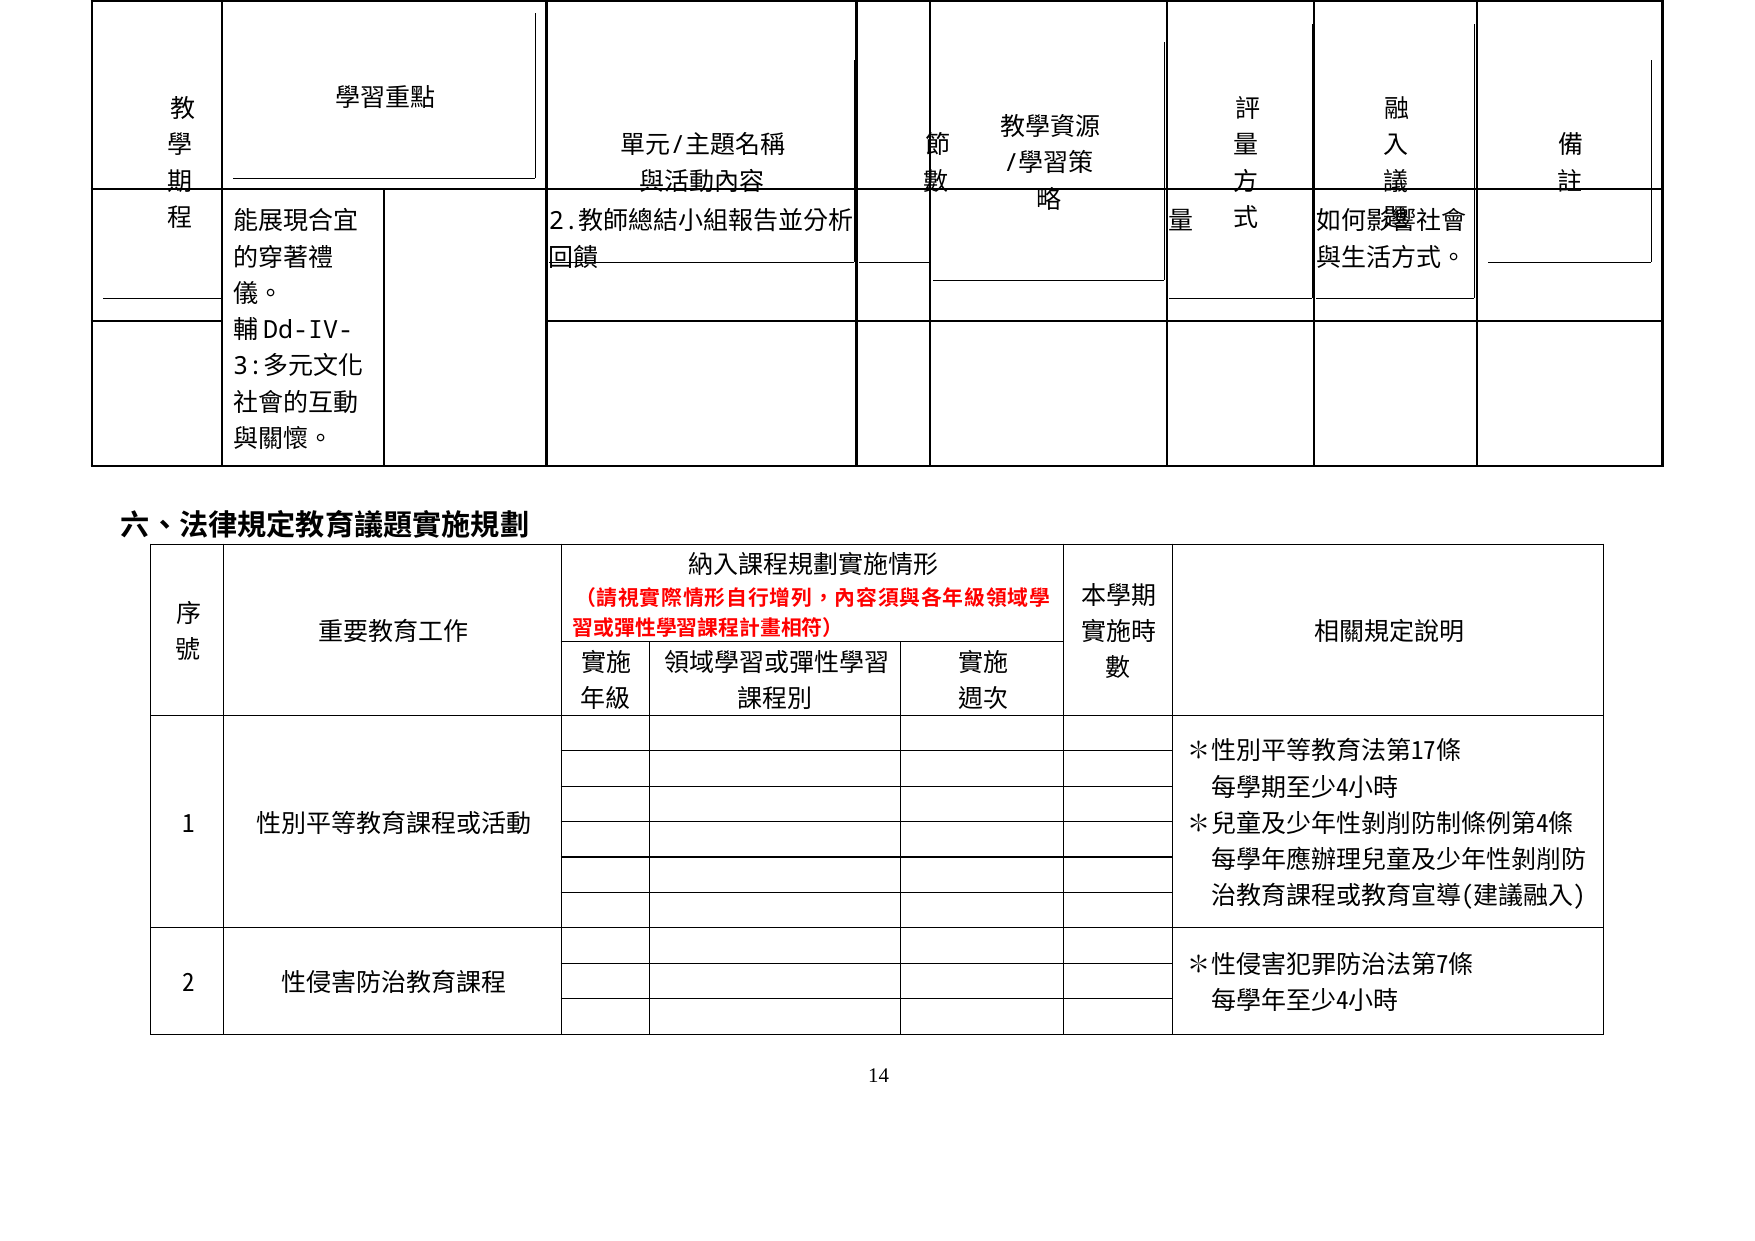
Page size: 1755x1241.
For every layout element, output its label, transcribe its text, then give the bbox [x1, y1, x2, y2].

table_cell 性侵害防治教育課程 [224, 928, 561, 1033]
table_cell [562, 928, 649, 963]
table_cell [901, 787, 1063, 821]
table_header 單元/主題名稱與活動內容 [548, 2, 855, 188]
table_cell ✽性別平等教育法第17條 每學期至少4小時 ✽兒童及少年性剝削防制條例第4條 每學年應辦理兒童及少年性剝削防 治教育課程或教育宣導(建議融入) [1173, 716, 1603, 927]
table_cell 性別平等教育課程或活動 [224, 716, 561, 927]
table_cell 1 [151, 716, 223, 927]
table_header 本學期 實施時數 [1064, 545, 1172, 715]
table_cell [562, 964, 649, 998]
table_cell [1064, 751, 1172, 786]
table_cell [1478, 322, 1661, 465]
table_cell [562, 893, 649, 927]
table_cell [562, 751, 649, 786]
table_cell [562, 787, 649, 821]
table_header 備註 [1478, 2, 1661, 188]
table_cell [901, 751, 1063, 786]
table_header 教學資源/學習策略 [931, 2, 1166, 188]
table_cell [562, 822, 649, 856]
table_cell 【多元文化教育】 多J6:分析不同群體的文化如何影響社會與生活方式。 [1315, 190, 1476, 320]
table_cell [1064, 787, 1172, 821]
table_cell 實施年級 [562, 642, 649, 715]
table_cell [650, 999, 900, 1033]
table_cell 領域學習或彈性學習課程別 [650, 642, 900, 715]
table_cell [548, 322, 855, 465]
table_cell [562, 858, 649, 892]
table_header 學習重點 [223, 2, 545, 188]
table_cell 1.課堂學習態度 2. 實作評量 [1168, 190, 1313, 320]
table_cell 實施 週次 [901, 642, 1063, 715]
table_cell 1 [858, 190, 929, 320]
table_cell 【多元文化教育】 多J6:分析不同群體的文化如何影響社會與生活方式。 [1315, 322, 1476, 465]
table_cell [650, 751, 900, 786]
table_header 重要教育工作 [224, 545, 561, 715]
table_cell [650, 716, 900, 750]
table_cell [1478, 190, 1661, 320]
table_cell [562, 716, 649, 750]
table_cell [650, 822, 900, 856]
table_header 節數 [858, 2, 929, 188]
table_cell [901, 858, 1063, 892]
table_cell 能展現合宜的穿著禮儀。 輔Dd-IV-3:多元文化社會的互動與關懷。 [223, 190, 383, 465]
table_cell [1064, 964, 1172, 998]
table_cell [1064, 893, 1172, 927]
table_cell 第二十一週 1/17-1/21 [93, 322, 221, 465]
table_cell 康軒版 第五冊 [931, 322, 1166, 465]
table_cell [1064, 999, 1172, 1033]
table_header 序號 [151, 545, 223, 715]
table_cell [1064, 928, 1172, 963]
table_cell [901, 964, 1063, 998]
table_cell 康軒版 第五冊 [931, 190, 1166, 320]
table_cell 2 [151, 928, 223, 1033]
table_cell [1064, 858, 1172, 892]
table_cell [901, 716, 1063, 750]
table_cell [901, 893, 1063, 927]
table_cell [562, 999, 649, 1033]
table_cell [901, 822, 1063, 856]
text 六、法律規定教育議題實施規劃 [118, 501, 1636, 543]
table_cell [650, 964, 900, 998]
table_header 評量方式 [1168, 2, 1313, 188]
table_header 教學期程 [93, 2, 221, 188]
table_cell [650, 858, 900, 892]
table_cell [901, 999, 1063, 1033]
table_cell 1 [858, 322, 929, 465]
table_cell ✽性侵害犯罪防治法第7條 每學年至少4小時 [1173, 928, 1603, 1033]
table_cell [650, 928, 900, 963]
table_cell [650, 787, 900, 821]
table_header 納入課程規劃實施情形 （請視實際情形自行增列，內容須與各年級領域學習或彈性學習課程計畫相符） [562, 545, 1063, 641]
table_cell 1.課堂學習態度 2. 實作評量 [1168, 322, 1313, 465]
table_cell [650, 893, 900, 927]
table_cell [901, 928, 1063, 963]
table_cell 2.教師總結小組報告並分析回饋 [548, 190, 855, 320]
table_header 融入議題 [1315, 2, 1476, 188]
table_cell [385, 190, 545, 465]
table_cell [1064, 716, 1172, 750]
table_cell [1064, 822, 1172, 856]
table_header 相關規定說明 [1173, 545, 1603, 715]
table_cell 第二十一週 1/17-1/21 [93, 190, 221, 320]
